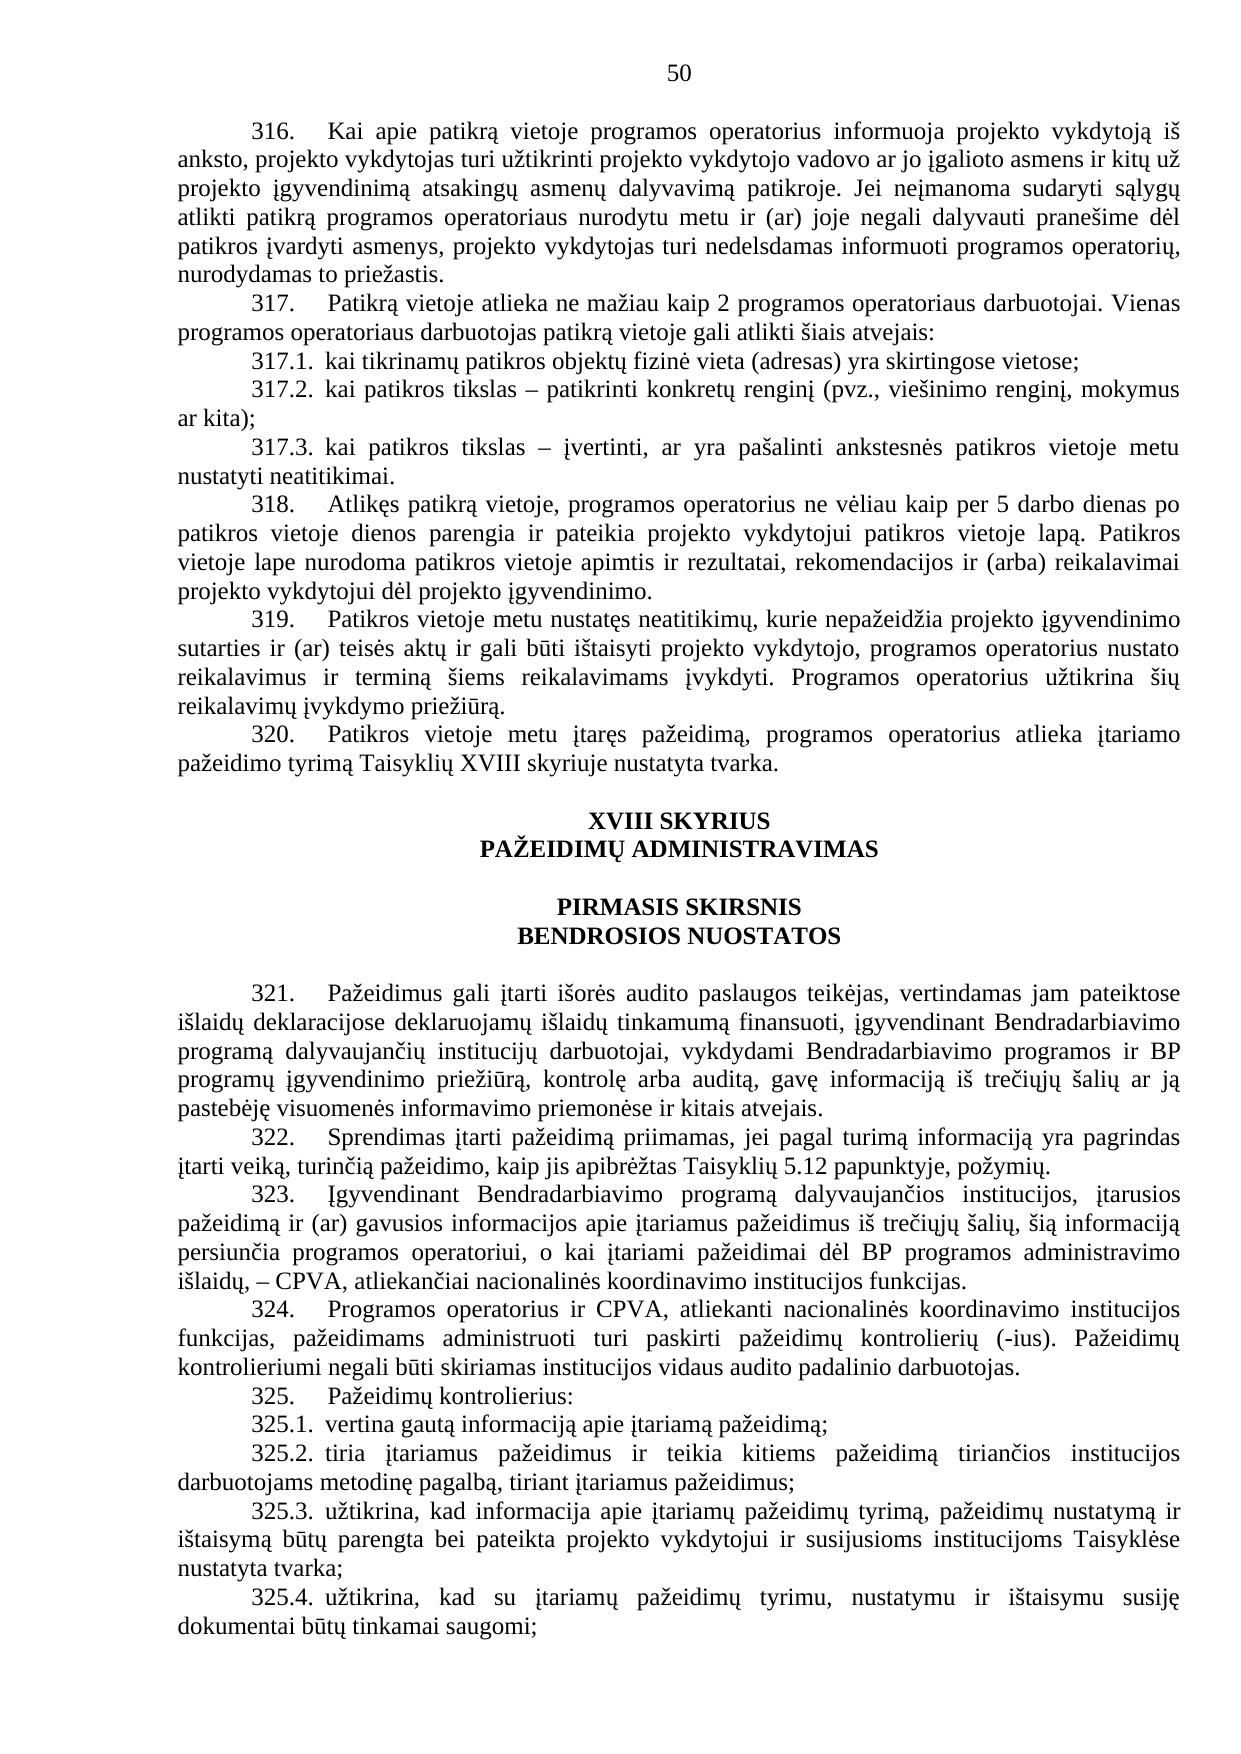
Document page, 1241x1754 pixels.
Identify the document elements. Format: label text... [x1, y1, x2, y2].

text 325.4. užtikrina, kad su įtariamų pažeidimų tyrimu, nustatymu ir ištaisymu susiję dokumentai būtų tinkamai saugomi; [177, 1582, 1181, 1639]
text 325.3. užtikrina, kad informacija apie įtariamų pažeidimų tyrimą, pažeidimų nustatymą ir ištaisymą būtų parengta bei pateikta projekto vykdytojui ir susijusioms institucijoms Taisyklėse nustatyta tvarka; [177, 1496, 1181, 1582]
text 320. Patikros vietoje metu įtaręs pažeidimą, programos operatorius atlieka įtariamo pažeidimo tyrimą Taisyklių XVIII skyriuje nustatyta tvarka. [177, 719, 1181, 777]
text 325. Pažeidimų kontrolierius: [177, 1381, 1181, 1409]
text 324. Programos operatorius ir CPVA, atliekanti nacionalinės koordinavimo institucijos funkcijas, pažeidimams administruoti turi paskirti pažeidimų kontrolierių (-ius). Pažeidimų kontrolieriumi negali būti skiriamas institucijos vidaus audito padalinio darbuotojas. [177, 1294, 1181, 1381]
text 318. Atlikęs patikrą vietoje, programos operatorius ne vėliau kaip per 5 darbo dienas po patikros vietoje dienos parengia ir pateikia projekto vykdytojui patikros vietoje lapą. Patikros vietoje lape nurodoma patikros vietoje apimtis ir rezultatai, rekomendacijos ir (arba) reikalavimai projekto vykdytojui dėl projekto įgyvendinimo. [177, 489, 1181, 604]
text 317.1. kai tikrinamų patikros objektų fizinė vieta (adresas) yra skirtingose vietose; [177, 346, 1181, 374]
text 317. Patikrą vietoje atlieka ne mažiau kaip 2 programos operatoriaus darbuotojai. Vienas programos operatoriaus darbuotojas patikrą vietoje gali atlikti šiais atvejais: [177, 288, 1181, 346]
text 319. Patikros vietoje metu nustatęs neatitikimų, kurie nepažeidžia projekto įgyvendinimo sutarties ir (ar) teisės aktų ir gali būti ištaisyti projekto vykdytojo, programos operatorius nustato reikalavimus ir terminą šiems reikalavimams įvykdyti. Programos operatorius užtikrina šių reikalavimų įvykdymo priežiūrą. [177, 604, 1181, 719]
text Pažeidimų ADMINISTRAVImas [177, 834, 1181, 863]
text 317.3. kai patikros tikslas – įvertinti, ar yra pašalinti ankstesnės patikros vietoje metu nustatyti neatitikimai. [177, 432, 1181, 489]
text 325.1. vertina gautą informaciją apie įtariamą pažeidimą; [177, 1409, 1181, 1438]
text 316. Kai apie patikrą vietoje programos operatorius informuoja projekto vykdytoją iš anksto, projekto vykdytojas turi užtikrinti projekto vykdytojo vadovo ar jo įgalioto asmens ir kitų už projekto įgyvendinimą atsakingų asmenų dalyvavimą patikroje. Jei neįmanoma sudaryti sąlygų atlikti patikrą programos operatoriaus nurodytu metu ir (ar) joje negali dalyvauti pranešime dėl patikros įvardyti asmenys, projekto vykdytojas turi nedelsdamas informuoti programos operatorių, nurodydamas to priežastis. [177, 116, 1181, 288]
text 322. Sprendimas įtarti pažeidimą priimamas, jei pagal turimą informaciją yra pagrindas įtarti veiką, turinčią pažeidimo, kaip jis apibrėžtas Taisyklių 5.12 papunktyje, požymių. [177, 1122, 1181, 1179]
text 321. Pažeidimus gali įtarti išorės audito paslaugos teikėjas, vertindamas jam pateiktose išlaidų deklaracijose deklaruojamų išlaidų tinkamumą finansuoti, įgyvendinant Bendradarbiavimo programą dalyvaujančių institucijų darbuotojai, vykdydami Bendradarbiavimo programos ir BP programų įgyvendinimo priežiūrą, kontrolę arba auditą, gavę informaciją iš trečiųjų šalių ar ją pastebėję visuomenės informavimo priemonėse ir kitais atvejais. [177, 978, 1181, 1122]
text 325.2. tiria įtariamus pažeidimus ir teikia kitiems pažeidimą tiriančios institucijos darbuotojams metodinę pagalbą, tiriant įtariamus pažeidimus; [177, 1438, 1181, 1496]
text XVIII SKYRIUS [177, 806, 1181, 834]
text 323. Įgyvendinant Bendradarbiavimo programą dalyvaujančios institucijos, įtarusios pažeidimą ir (ar) gavusios informacijos apie įtariamus pažeidimus iš trečiųjų šalių, šią informaciją persiunčia programos operatoriui, o kai įtariami pažeidimai dėl BP programos administravimo išlaidų, – CPVA, atliekančiai nacionalinės koordinavimo institucijos funkcijas. [177, 1179, 1181, 1294]
text BENDROSIOS NUOSTATOS [177, 921, 1181, 949]
text 317.2. kai patikros tikslas – patikrinti konkretų renginį (pvz., viešinimo renginį, mokymus ar kita); [177, 374, 1181, 432]
text PIRMASIS SKIRSNIS [177, 892, 1181, 921]
